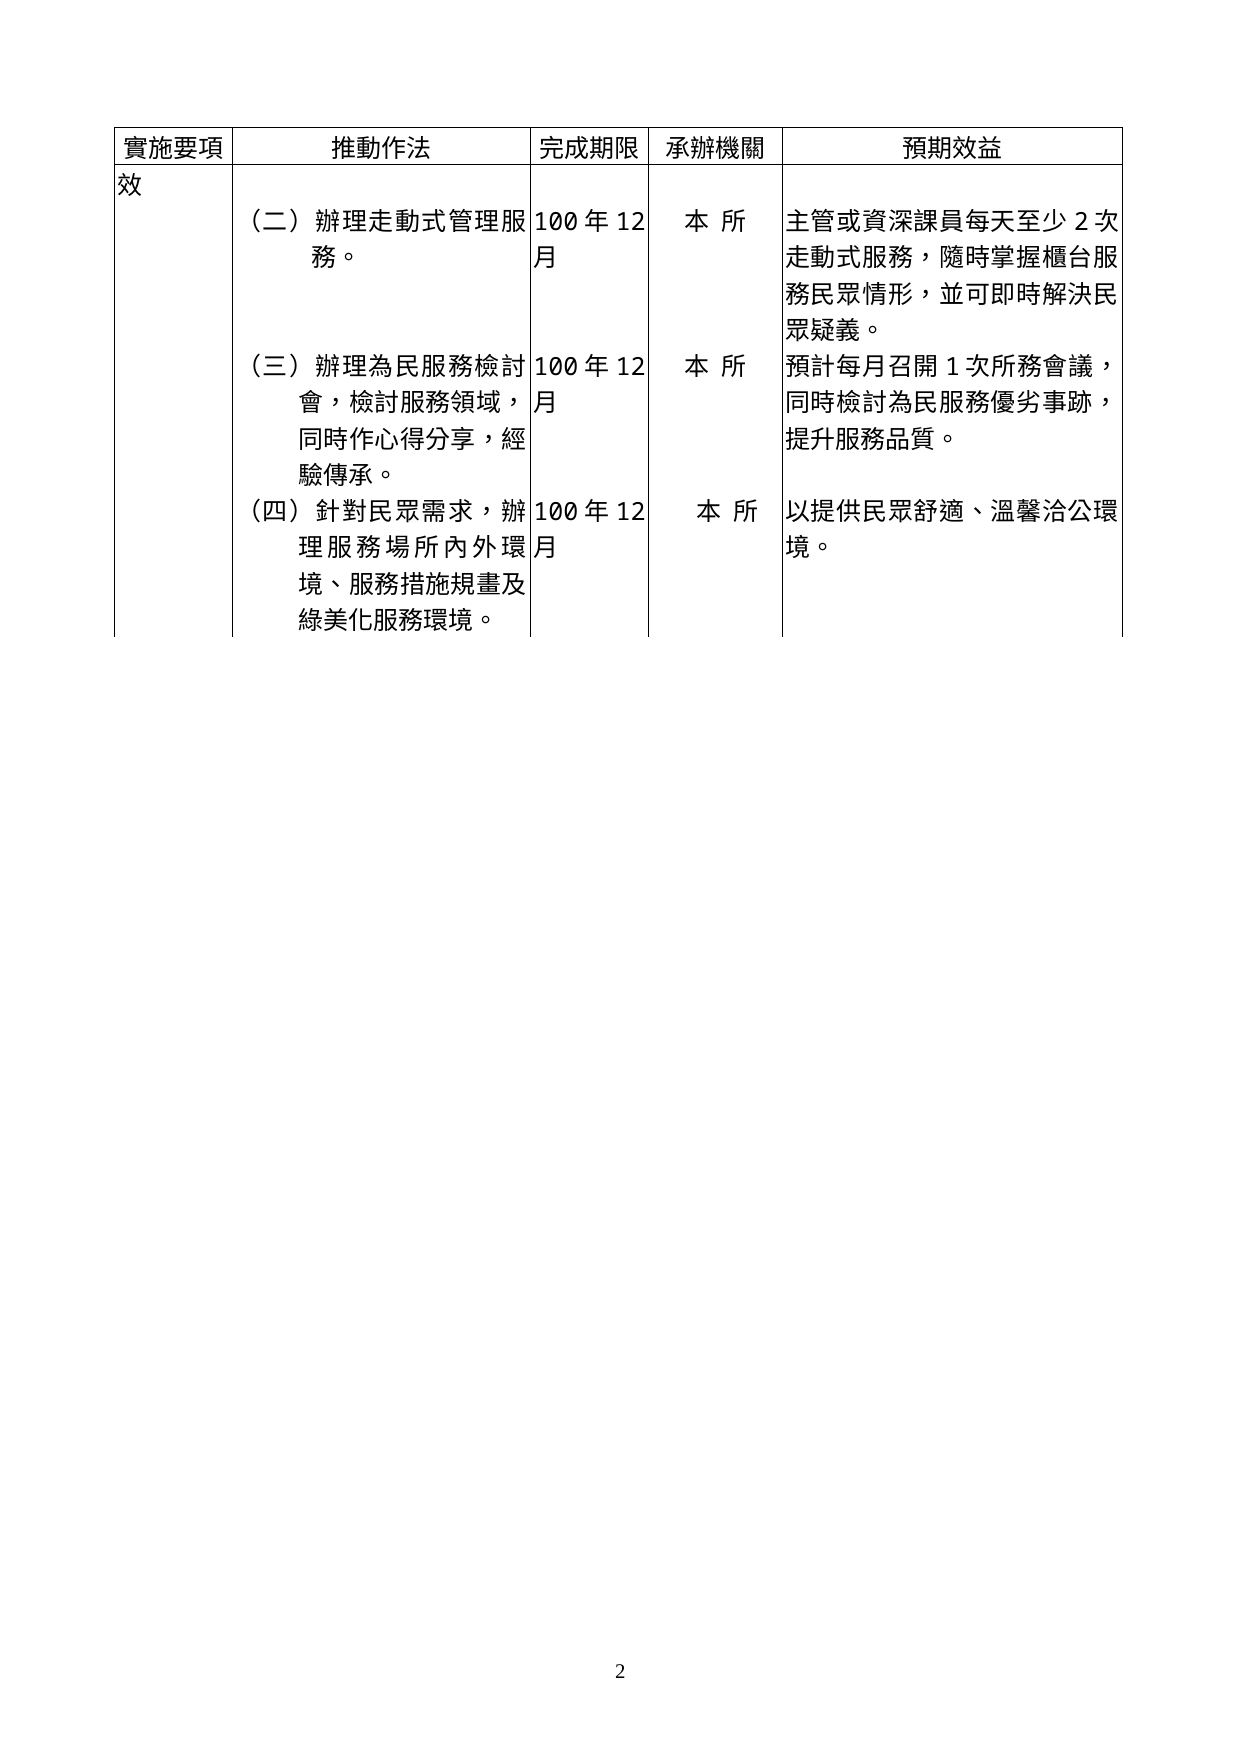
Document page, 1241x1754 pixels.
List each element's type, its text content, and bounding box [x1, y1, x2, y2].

table_cell 以提供民眾舒適、溫馨洽公環境。 [783, 492, 1122, 637]
table_header 預期效益 [783, 128, 1122, 164]
table_cell 100年12月 [531, 202, 648, 347]
table_cell [783, 165, 1122, 202]
table_cell 效 [115, 165, 232, 202]
table_cell [233, 165, 530, 202]
table_header 完成期限 [531, 128, 648, 164]
table_header 承辦機關 [649, 128, 782, 164]
table_cell 本 所 [649, 492, 782, 637]
table_cell [115, 492, 232, 637]
table_cell 預計每月召開1次所務會議，同時檢討為民服務優劣事跡，提升服務品質。 [783, 347, 1122, 492]
table_cell 本 所 [649, 347, 782, 492]
table_cell 本 所 [649, 202, 782, 347]
table_cell 100年12月 [531, 347, 648, 492]
table_header 實施要項 [115, 128, 232, 164]
table_cell [115, 347, 232, 492]
table_cell 100年12月 [531, 492, 648, 637]
table_cell [531, 165, 648, 202]
table_cell 主管或資深課員每天至少2次走動式服務，隨時掌握櫃台服務民眾情形，並可即時解決民眾疑義。 [783, 202, 1122, 347]
table_cell [649, 165, 782, 202]
table_cell [115, 202, 232, 347]
table_cell （三）辦理為民服務檢討會，檢討服務領域，同時作心得分享，經驗傳承。 [233, 347, 530, 492]
table_cell （二）辦理走動式管理服務。 [233, 202, 530, 347]
table_cell （四）針對民眾需求，辦理服務場所內外環境、服務措施規畫及綠美化服務環境。 [233, 492, 530, 637]
table_header 推動作法 [233, 128, 530, 164]
